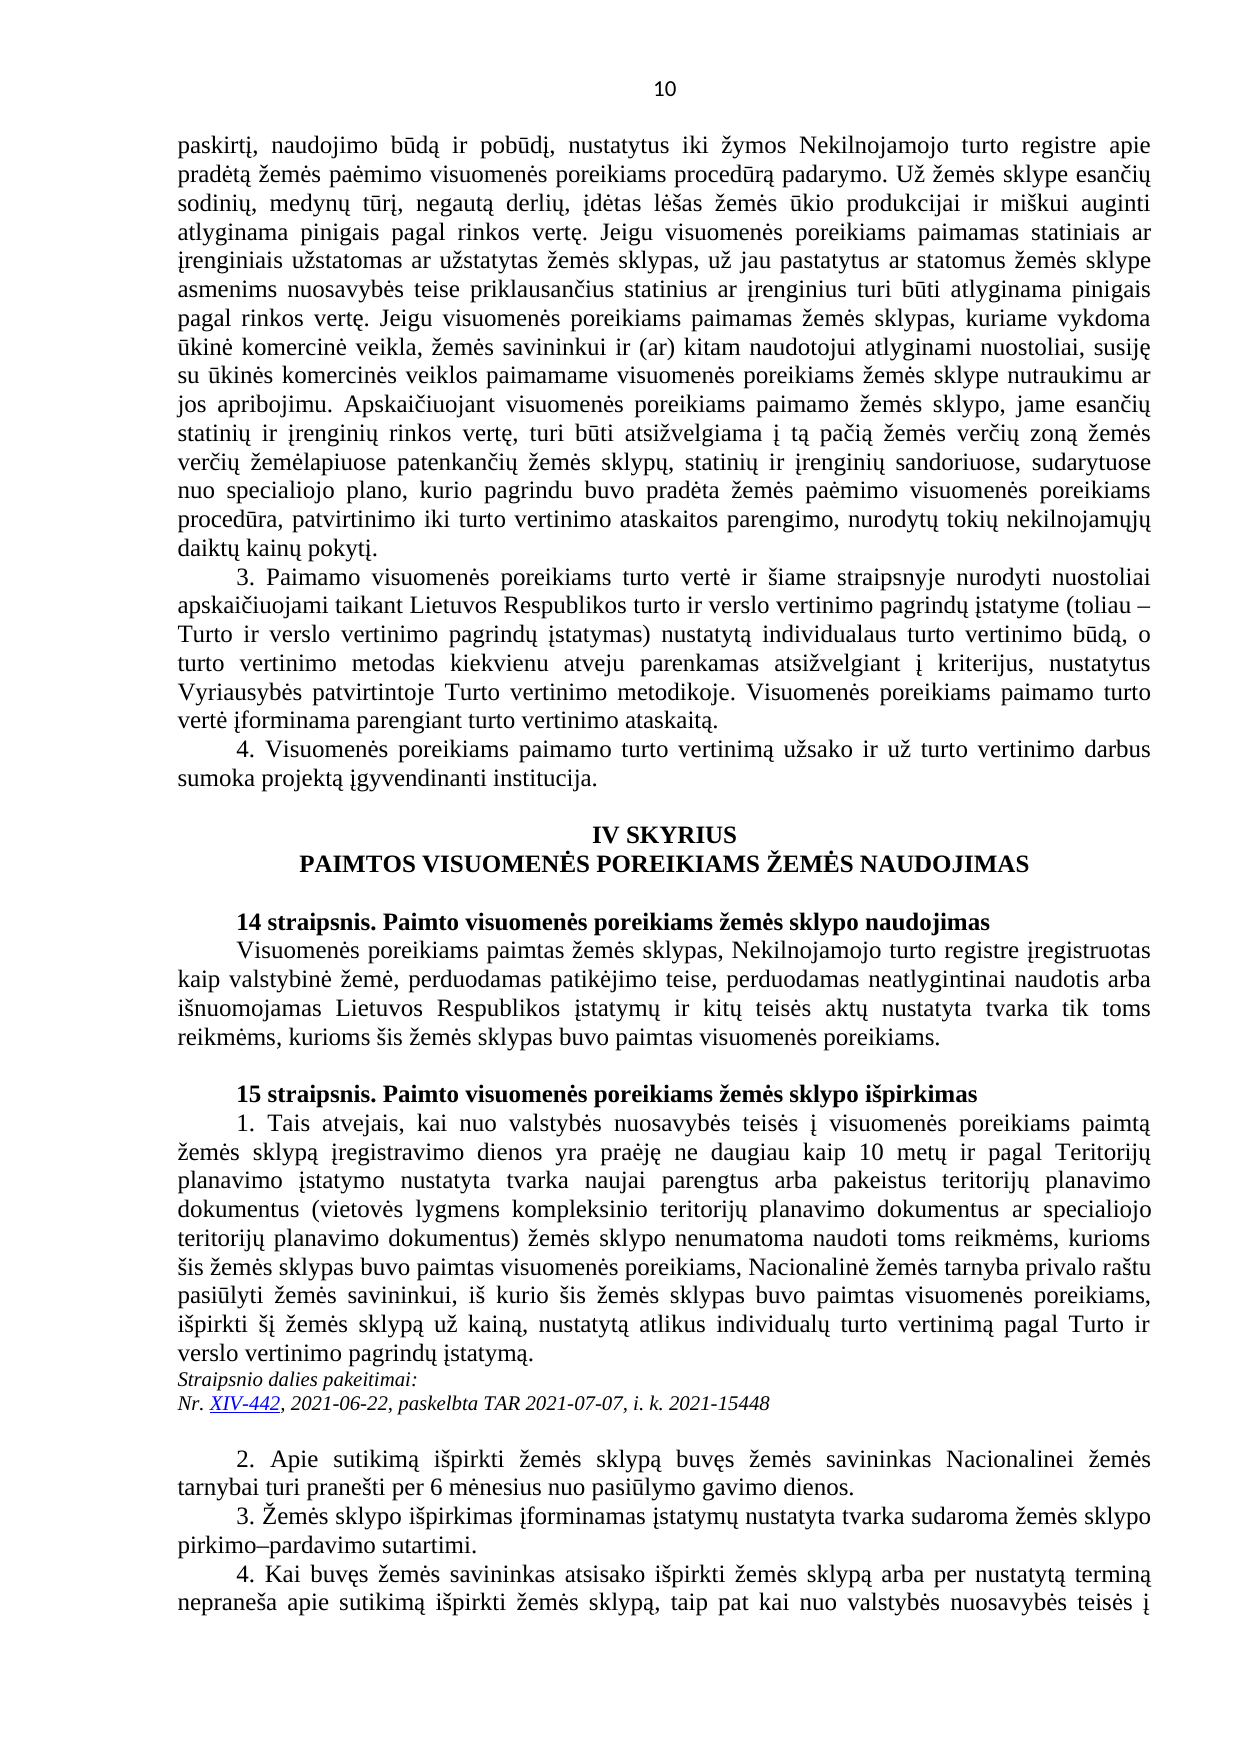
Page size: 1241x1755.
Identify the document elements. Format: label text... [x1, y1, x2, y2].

text 14 straipsnis. Paimto visuomenės poreikiams žemės sklypo naudojimas [177, 907, 1152, 936]
text 15 straipsnis. Paimto visuomenės poreikiams žemės sklypo išpirkimas [177, 1079, 1152, 1108]
text paskirtį, naudojimo būdą ir pobūdį, nustatytus iki žymos Nekilnojamojo turto registre apie pradėtą žemės paėmimo visuomenės poreikiams procedūrą padarymo. Už žemės sklype esančių sodinių, medynų tūrį, negautą derlių, įdėtas lėšas žemės ūkio produkcijai ir miškui auginti atlyginama pinigais pagal rinkos vertę. Jeigu visuomenės poreikiams paimamas statiniais ar įrenginiais užstatomas ar užstatytas žemės sklypas, už jau pastatytus ar statomus žemės sklype asmenims nuosavybės teise priklausančius statinius ar įrenginius turi būti atlyginama pinigais pagal rinkos vertę. Jeigu visuomenės poreikiams paimamas žemės sklypas, kuriame vykdoma ūkinė komercinė veikla, žemės savininkui ir (ar) kitam naudotojui atlyginami nuostoliai, susiję su ūkinės komercinės veiklos paimamame visuomenės poreikiams žemės sklype nutraukimu ar jos apribojimu. Apskaičiuojant visuomenės poreikiams paimamo žemės sklypo, jame esančių statinių ir įrenginių rinkos vertę, turi būti atsižvelgiama į tą pačią žemės verčių zoną žemės verčių žemėlapiuose patenkančių žemės sklypų, statinių ir įrenginių sandoriuose, sudarytuose nuo specialiojo plano, kurio pagrindu buvo pradėta žemės paėmimo visuomenės poreikiams procedūra, patvirtinimo iki turto vertinimo ataskaitos parengimo, nurodytų tokių nekilnojamųjų daiktų kainų pokytį. [177, 131, 1152, 562]
text 3. Žemės sklypo išpirkimas įforminamas įstatymų nustatyta tvarka sudaroma žemės sklypo pirkimo–pardavimo sutartimi. [177, 1501, 1152, 1559]
text 3. Paimamo visuomenės poreikiams turto vertė ir šiame straipsnyje nurodyti nuostoliai apskaičiuojami taikant Lietuvos Respublikos turto ir verslo vertinimo pagrindų įstatyme (toliau – Turto ir verslo vertinimo pagrindų įstatymas) nustatytą individualaus turto vertinimo būdą, o turto vertinimo metodas kiekvienu atveju parenkamas atsižvelgiant į kriterijus, nustatytus Vyriausybės patvirtintoje Turto vertinimo metodikoje. Visuomenės poreikiams paimamo turto vertė įforminama parengiant turto vertinimo ataskaitą. [177, 562, 1152, 734]
text Straipsnio dalies pakeitimai: [177, 1367, 1152, 1391]
text 1. Tais atvejais, kai nuo valstybės nuosavybės teisės į visuomenės poreikiams paimtą žemės sklypą įregistravimo dienos yra praėję ne daugiau kaip 10 metų ir pagal Teritorijų planavimo įstatymo nustatyta tvarka naujai parengtus arba pakeistus teritorijų planavimo dokumentus (vietovės lygmens kompleksinio teritorijų planavimo dokumentus ar specialiojo teritorijų planavimo dokumentus) žemės sklypo nenumatoma naudoti toms reikmėms, kurioms šis žemės sklypas buvo paimtas visuomenės poreikiams, Nacionalinė žemės tarnyba privalo raštu pasiūlyti žemės savininkui, iš kurio šis žemės sklypas buvo paimtas visuomenės poreikiams, išpirkti šį žemės sklypą už kainą, nustatytą atlikus individualų turto vertinimą pagal Turto ir verslo vertinimo pagrindų įstatymą. [177, 1108, 1152, 1367]
text Nr. XIV-442, 2021-06-22, paskelbta TAR 2021-07-07, i. k. 2021-15448 [177, 1391, 1152, 1415]
text 2. Apie sutikimą išpirkti žemės sklypą buvęs žemės savininkas Nacionalinei žemės tarnybai turi pranešti per 6 mėnesius nuo pasiūlymo gavimo dienos. [177, 1444, 1152, 1501]
text 4. Visuomenės poreikiams paimamo turto vertinimą užsako ir už turto vertinimo darbus sumoka projektą įgyvendinanti institucija. [177, 734, 1152, 792]
text Visuomenės poreikiams paimtas žemės sklypas, Nekilnojamojo turto registre įregistruotas kaip valstybinė žemė, perduodamas patikėjimo teise, perduodamas neatlygintinai naudotis arba išnuomojamas Lietuvos Respublikos įstatymų ir kitų teisės aktų nustatyta tvarka tik toms reikmėms, kurioms šis žemės sklypas buvo paimtas visuomenės poreikiams. [177, 936, 1152, 1051]
text IV SKYRIUS [177, 821, 1152, 849]
text 4. Kai buvęs žemės savininkas atsisako išpirkti žemės sklypą arba per nustatytą terminą nepraneša apie sutikimą išpirkti žemės sklypą, taip pat kai nuo valstybės nuosavybės teisės į [177, 1559, 1152, 1616]
text PAIMTOS VISUOMENĖS POREIKIAMS ŽEMĖS NAUDOJIMAS [177, 849, 1152, 878]
